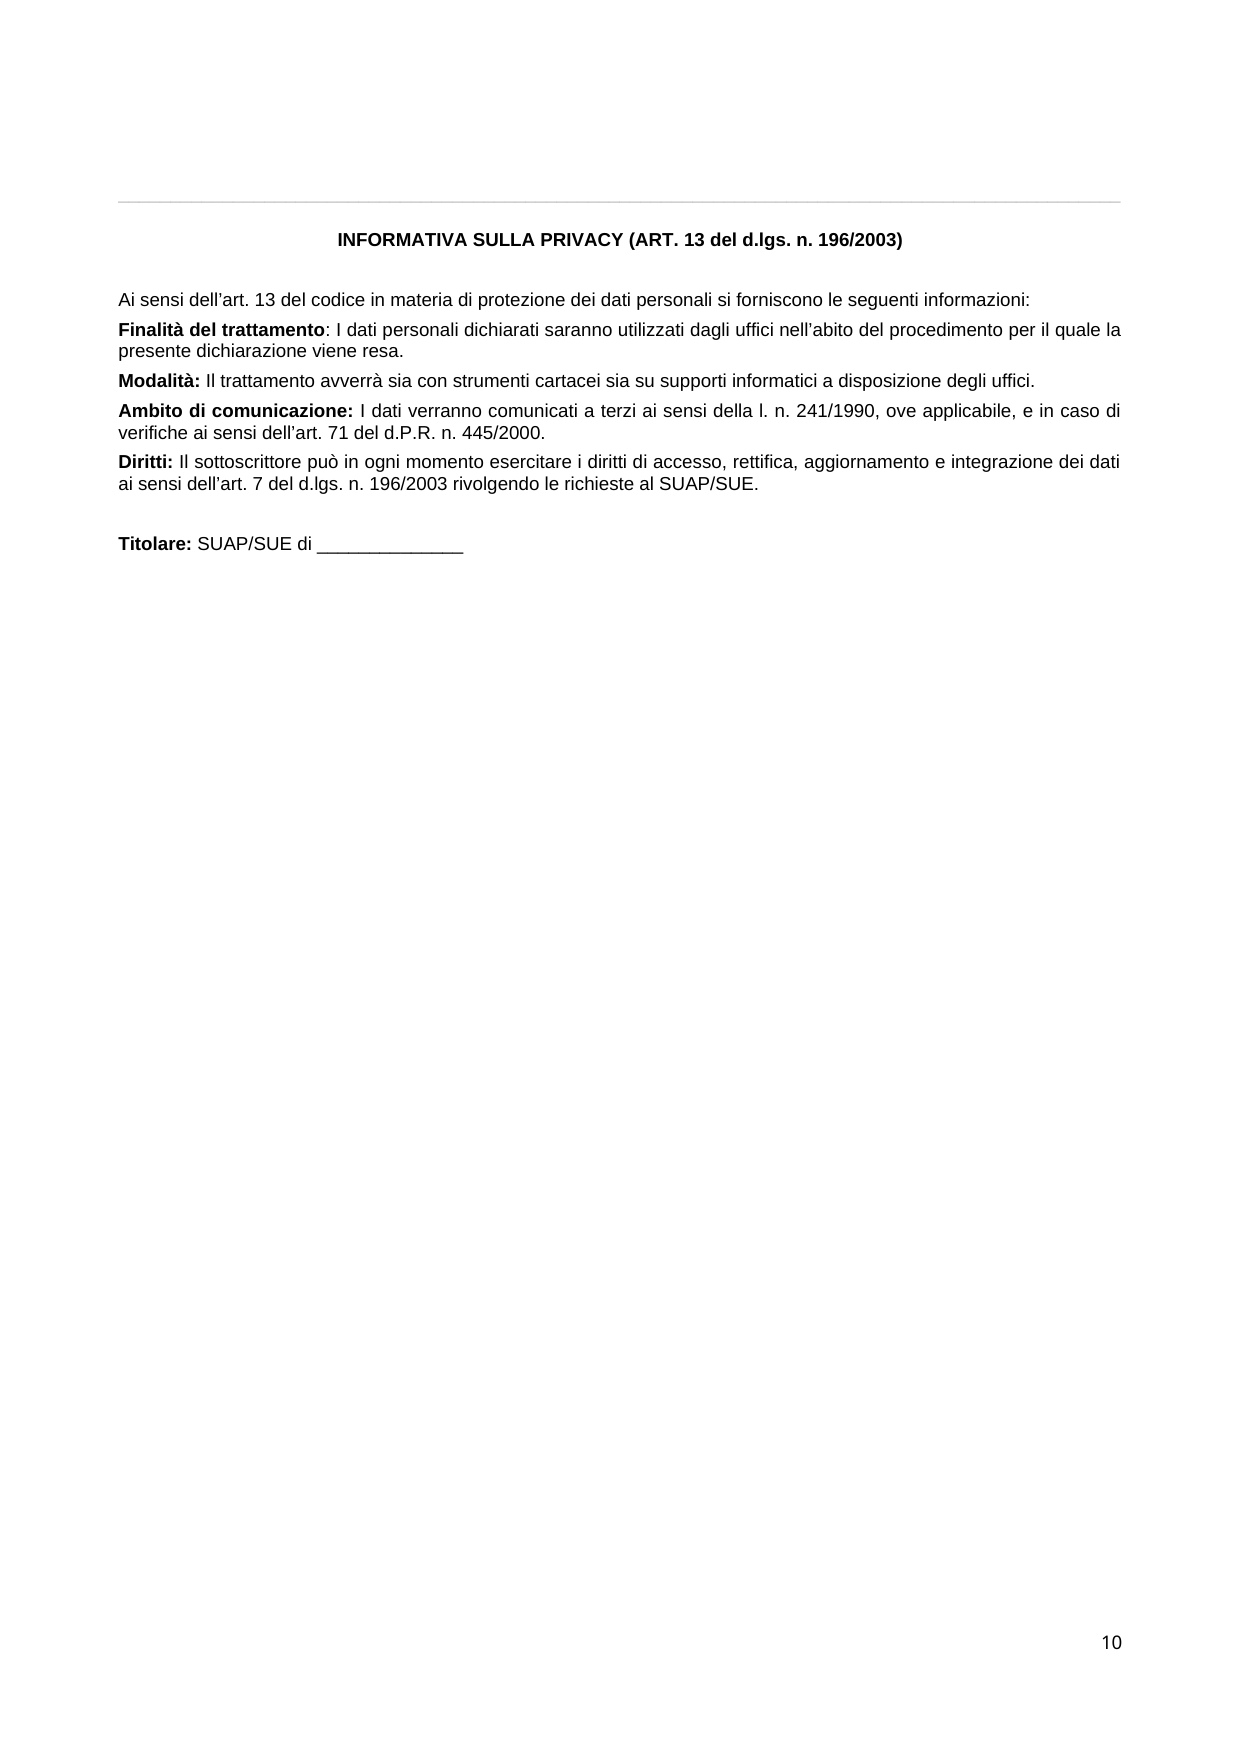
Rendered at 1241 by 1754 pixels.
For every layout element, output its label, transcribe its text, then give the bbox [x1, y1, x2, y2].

text Ai sensi dell’art. 13 del codice in materia di protezione dei dati personali si forniscono le seguenti informazioni: [118, 289, 1122, 310]
text Finalità del trattamento: I dati personali dichiarati saranno utilizzati dagli uffici nell’abito del procedimento per il quale la presente dichiarazione viene resa. [118, 318, 1122, 362]
text INFORMATIVA SULLA PRIVACY (ART. 13 del d.lgs. n. 196/2003) [118, 229, 1122, 250]
text Ambito di comunicazione: I dati verranno comunicati a terzi ai sensi della l. n. 241/1990, ove applicabile, e in caso di verifiche ai sensi dell’art. 71 del d.P.R. n. 445/2000. [118, 400, 1122, 443]
text Titolare: SUAP/SUE di ______________ [118, 533, 1122, 554]
text Modalità: Il trattamento avverrà sia con strumenti cartacei sia su supporti informatici a disposizione degli uffici. [118, 370, 1122, 392]
text ________________________________________________________________________________________________ [118, 182, 1122, 203]
text Diritti: Il sottoscrittore può in ogni momento esercitare i diritti di accesso, rettifica, aggiornamento e integrazione dei dati ai sensi dell’art. 7 del d.lgs. n. 196/2003 rivolgendo le richieste al SUAP/SUE. [118, 451, 1122, 494]
